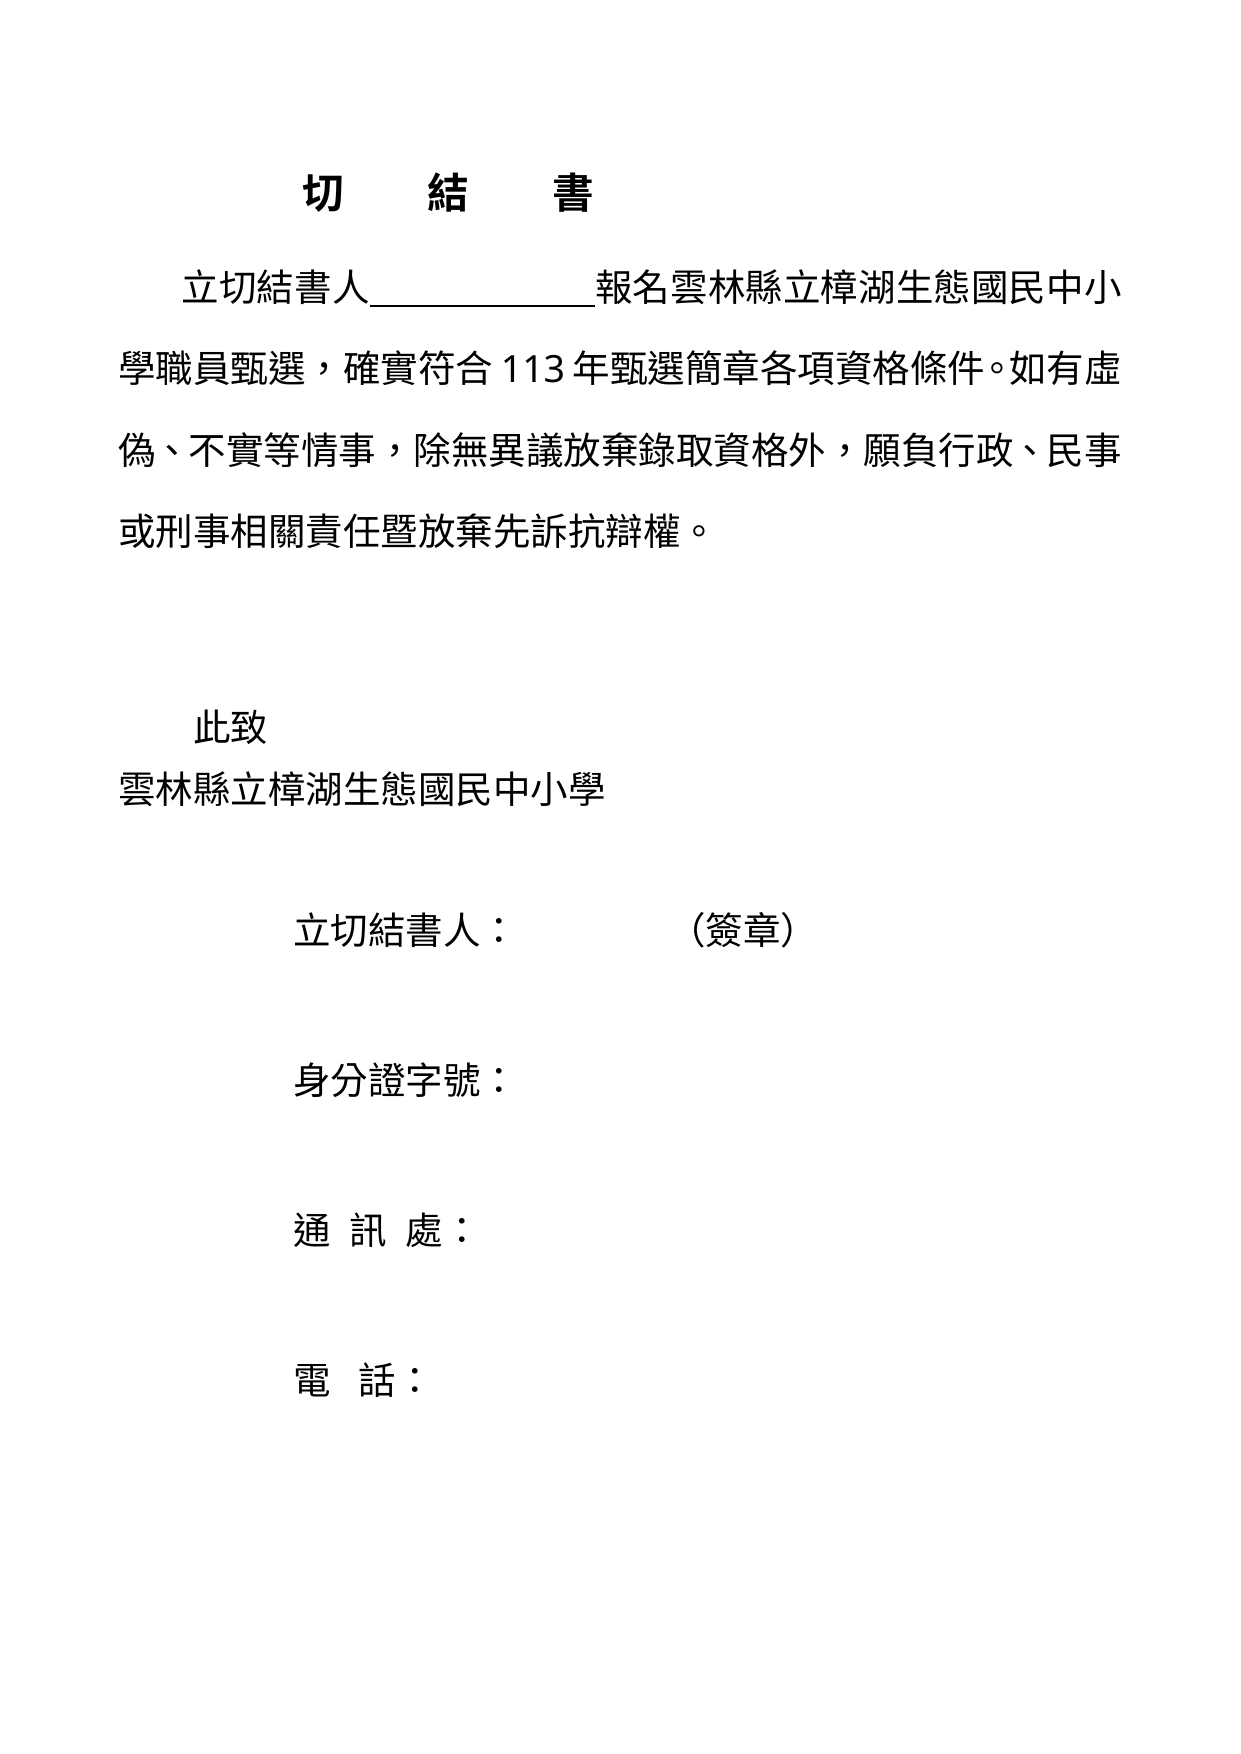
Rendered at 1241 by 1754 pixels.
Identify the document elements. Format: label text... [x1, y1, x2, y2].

text 立切結書人 報名雲林縣立樟湖生態國民中小學職員甄選，確實符合113年甄選簡章各項資格條件。如有虛偽、不實等情事，除無異議放棄錄取資格外，願負行政、民事或刑事相關責任暨放棄先訴抗辯權。 [118, 258, 1121, 557]
text 切 結 書 [118, 175, 1122, 216]
text 立切結書人： （簽章） [293, 891, 1122, 966]
text 雲林縣立樟湖生態國民中小學 [118, 753, 1122, 816]
text 電 話： [293, 1341, 1122, 1416]
text 身分證字號： [293, 1041, 1122, 1116]
text 此致 [118, 691, 1122, 753]
text 通 訊 處： [293, 1191, 1122, 1266]
